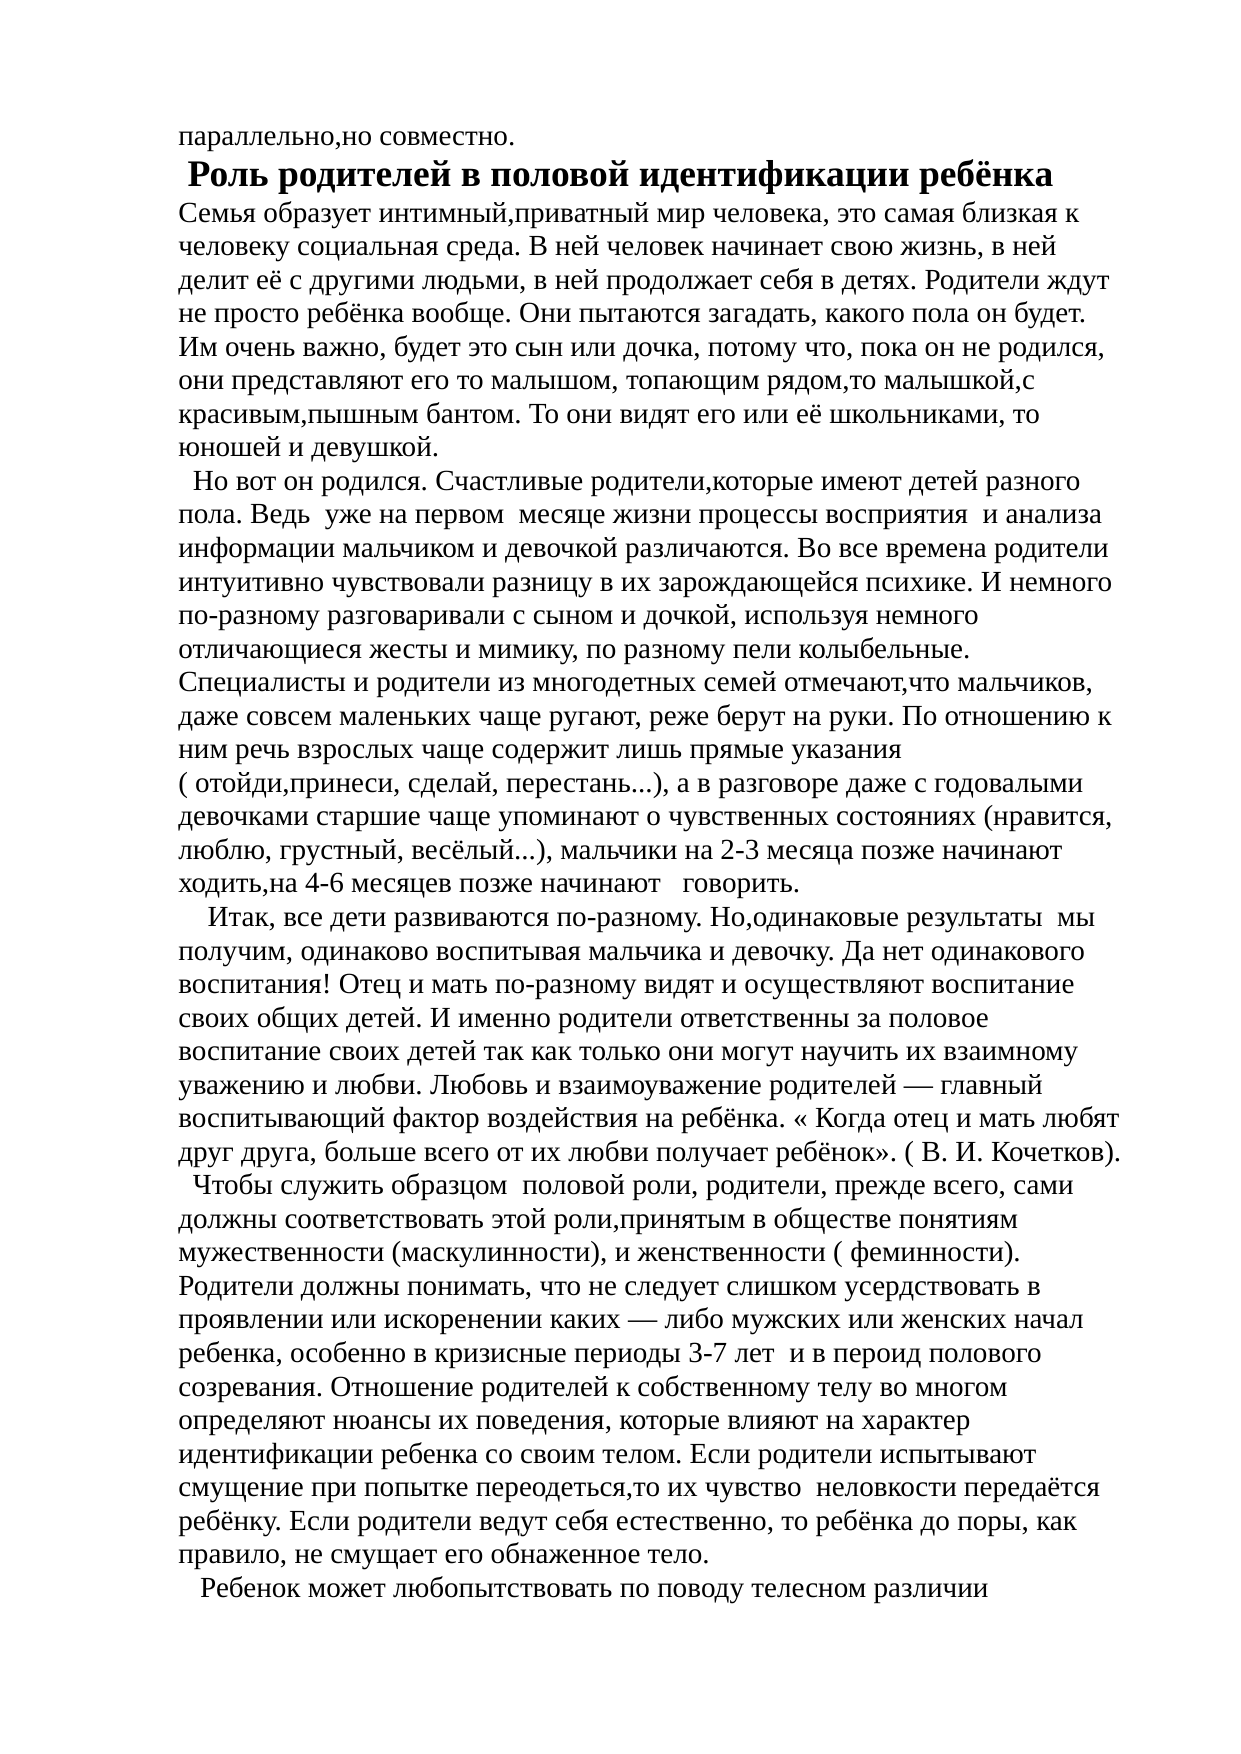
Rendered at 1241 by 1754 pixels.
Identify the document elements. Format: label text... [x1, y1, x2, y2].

text Итак, все дети развиваются по-разному. Но,одинаковые результаты мы получим, одинаково воспитывая мальчика и девочку. Да нет одинакового воспитания! Отец и мать по-разному видят и осуществляют воспитание своих общих детей. И именно родители ответственны за половое воспитание своих детей так как только они могут научить их взаимному уважению и любви. Любовь и взаимоуважение родителей — главный воспитывающий фактор воздействия на ребёнка. « Когда отец и мать любят друг друга, больше всего от их любви получает ребёнок». ( В. И. Кочетков). [178, 899, 1123, 1167]
text Чтобы служить образцом половой роли, родители, прежде всего, сами должны соответствовать этой роли,принятым в обществе понятиям мужественности (маскулинности), и женственности ( феминности). Родители должны понимать, что не следует слишком усердствовать в проявлении или искоренении каких — либо мужских или женских начал ребенка, особенно в кризисные периоды 3-7 лет и в пероид полового созревания. Отношение родителей к собственному телу во многом определяют нюансы их поведения, которые влияют на характер идентификации ребенка со своим телом. Если родители испытывают смущение при попытке переодеться,то их чувство неловкости передаётся ребёнку. Если родители ведут себя естественно, то ребёнка до поры, как правило, не смущает его обнаженное тело. [178, 1167, 1123, 1570]
text параллельно,но совместно. [178, 118, 1123, 152]
text Роль родителей в половой идентификации ребёнка [178, 152, 1123, 195]
text Ребенок может любопытствовать по поводу телесном различии [178, 1570, 1123, 1603]
text Но вот он родился. Счастливые родители,которые имеют детей разного пола. Ведь уже на первом месяце жизни процессы восприятия и анализа информации мальчиком и девочкой различаются. Во все времена родители интуитивно чувствовали разницу в их зарождающейся психике. И немного по-разному разговаривали с сыном и дочкой, используя немного отличающиеся жесты и мимику, по разному пели колыбельные. Специалисты и родители из многодетных семей отмечают,что мальчиков, даже совсем маленьких чаще ругают, реже берут на руки. По отношению к ним речь взрослых чаще содержит лишь прямые указания ( отойди,принеси, сделай, перестань...), а в разговоре даже с годовалыми девочками старшие чаще упоминают о чувственных состояниях (нравится, люблю, грустный, весёлый...), мальчики на 2-3 месяца позже начинают ходить,на 4-6 месяцев позже начинают говорить. [178, 463, 1123, 899]
text Семья образует интимный,приватный мир человека, это самая близкая к человеку социальная среда. В ней человек начинает свою жизнь, в ней делит её с другими людьми, в ней продолжает себя в детях. Родители ждут не просто ребёнка вообще. Они пытаются загадать, какого пола он будет. Им очень важно, будет это сын или дочка, потому что, пока он не родился, они представляют его то малышом, топающим рядом,то малышкой,с красивым,пышным бантом. То они видят его или её школьниками, то юношей и девушкой. [178, 195, 1123, 463]
